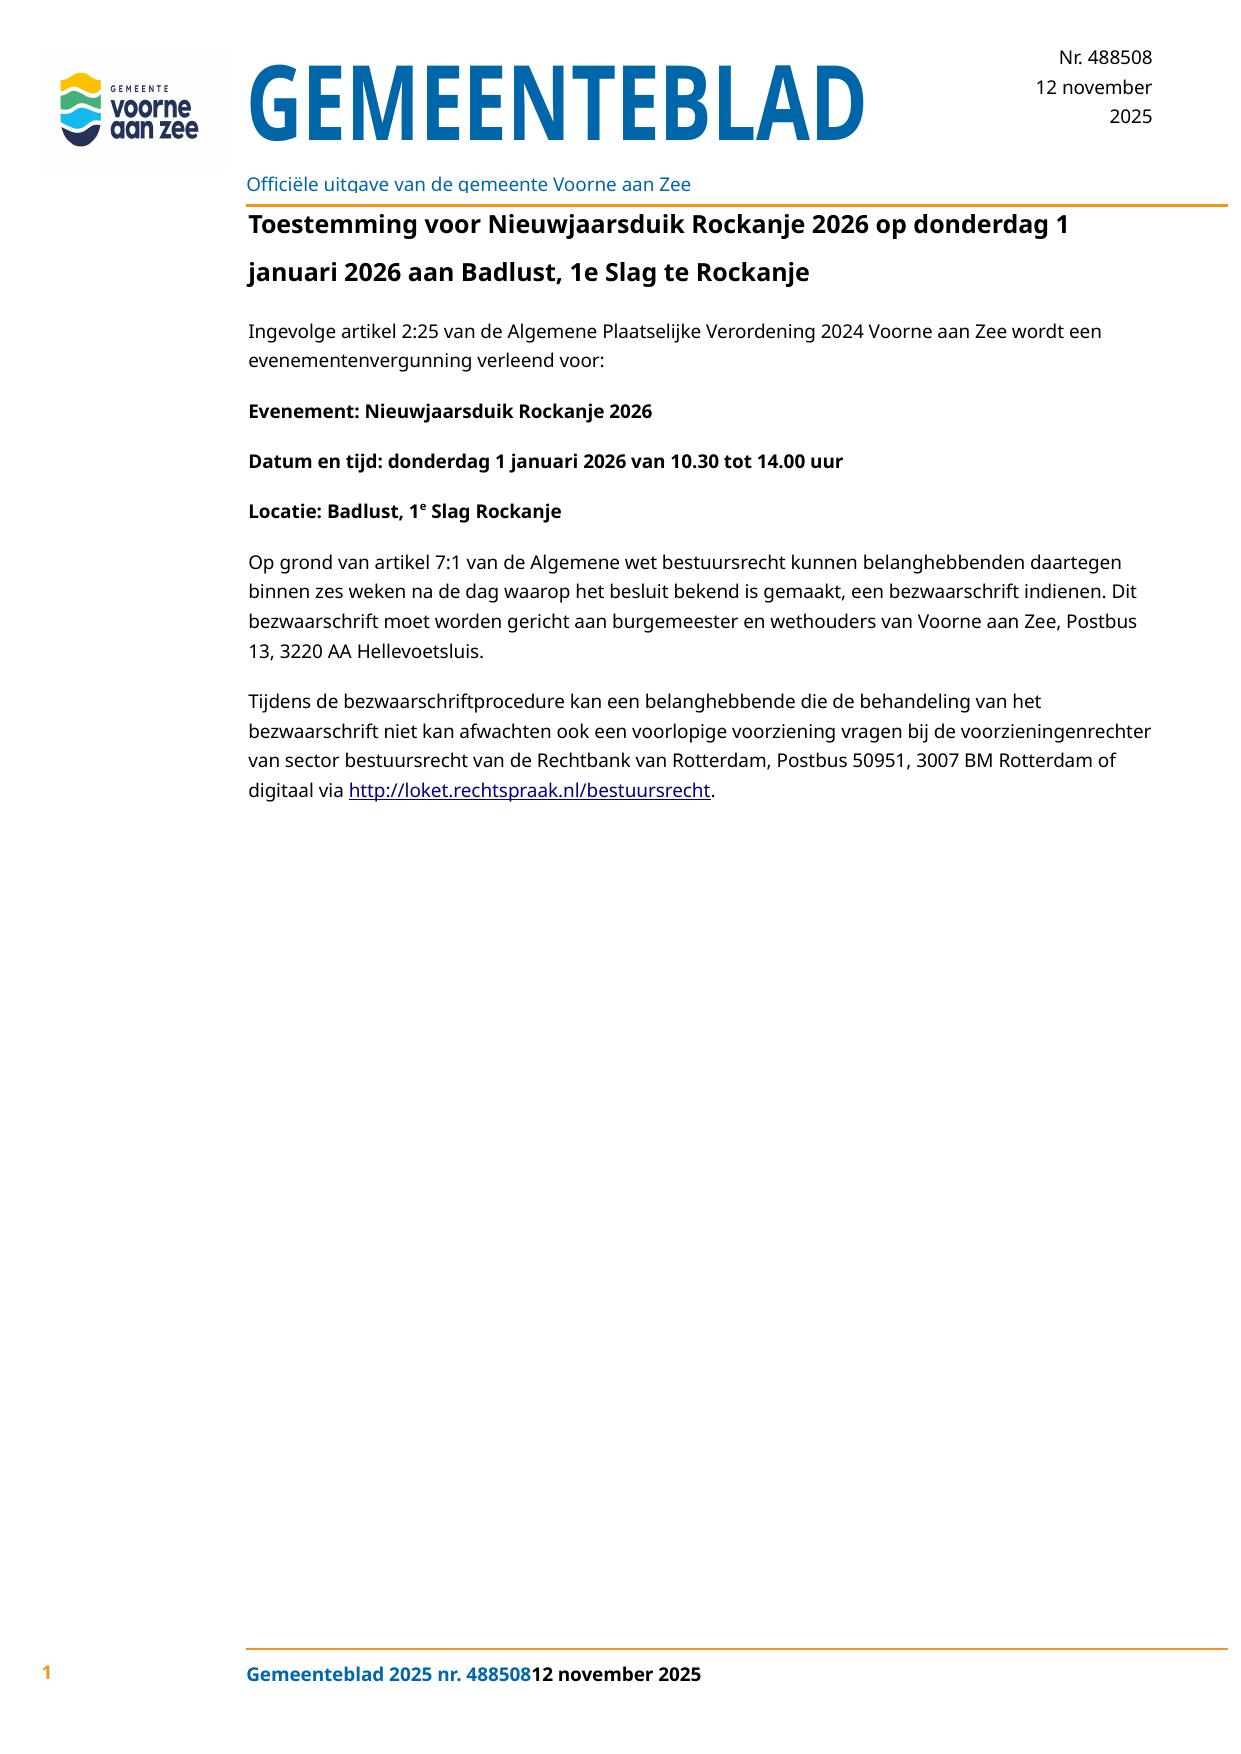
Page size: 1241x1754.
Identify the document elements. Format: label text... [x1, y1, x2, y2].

text Tijdens de bezwaarschriftprocedure kan een belanghebbende die de behandeling van het bezwaarschrift niet kan afwachten ook een voorlopige voorziening vragen bij de voorzieningenrechter van sector bestuursrecht van de Rechtbank van Rotterdam, Postbus 50951, 3007 BM Rotterdam of digitaal via http://loket.rechtspraak.nl/bestuursrecht. [248, 688, 1152, 803]
picture [41, 47, 231, 172]
text Toestemming voor Nieuwjaarsduik Rockanje 2026 op donderdag 1 januari 2026 aan Badlust, 1e Slag te Rockanje [248, 207, 1152, 288]
text Op grond van artikel 7:1 van de Algemene wet bestuursrecht kunnen belanghebbenden daartegen binnen zes weken na de dag waarop het besluit bekend is gemaakt, een bezwaarschrift indienen. Dit bezwaarschrift moet worden gericht aan burgemeester en wethouders van Voorne aan Zee, Postbus 13, 3220 AA Hellevoetsluis. [248, 549, 1152, 664]
text Datum en tijd: donderdag 1 januari 2026 van 10.30 tot 14.00 uur [248, 448, 1152, 474]
text Ingevolge artikel 2:25 van de Algemene Plaatselijke Verordening 2024 Voorne aan Zee wordt een evenementenvergunning verleend voor: [248, 318, 1152, 373]
text Locatie: Badlust, 1e Slag Rockanje [248, 499, 1152, 524]
text Evenement: Nieuwjaarsduik Rockanje 2026 [248, 398, 1152, 424]
